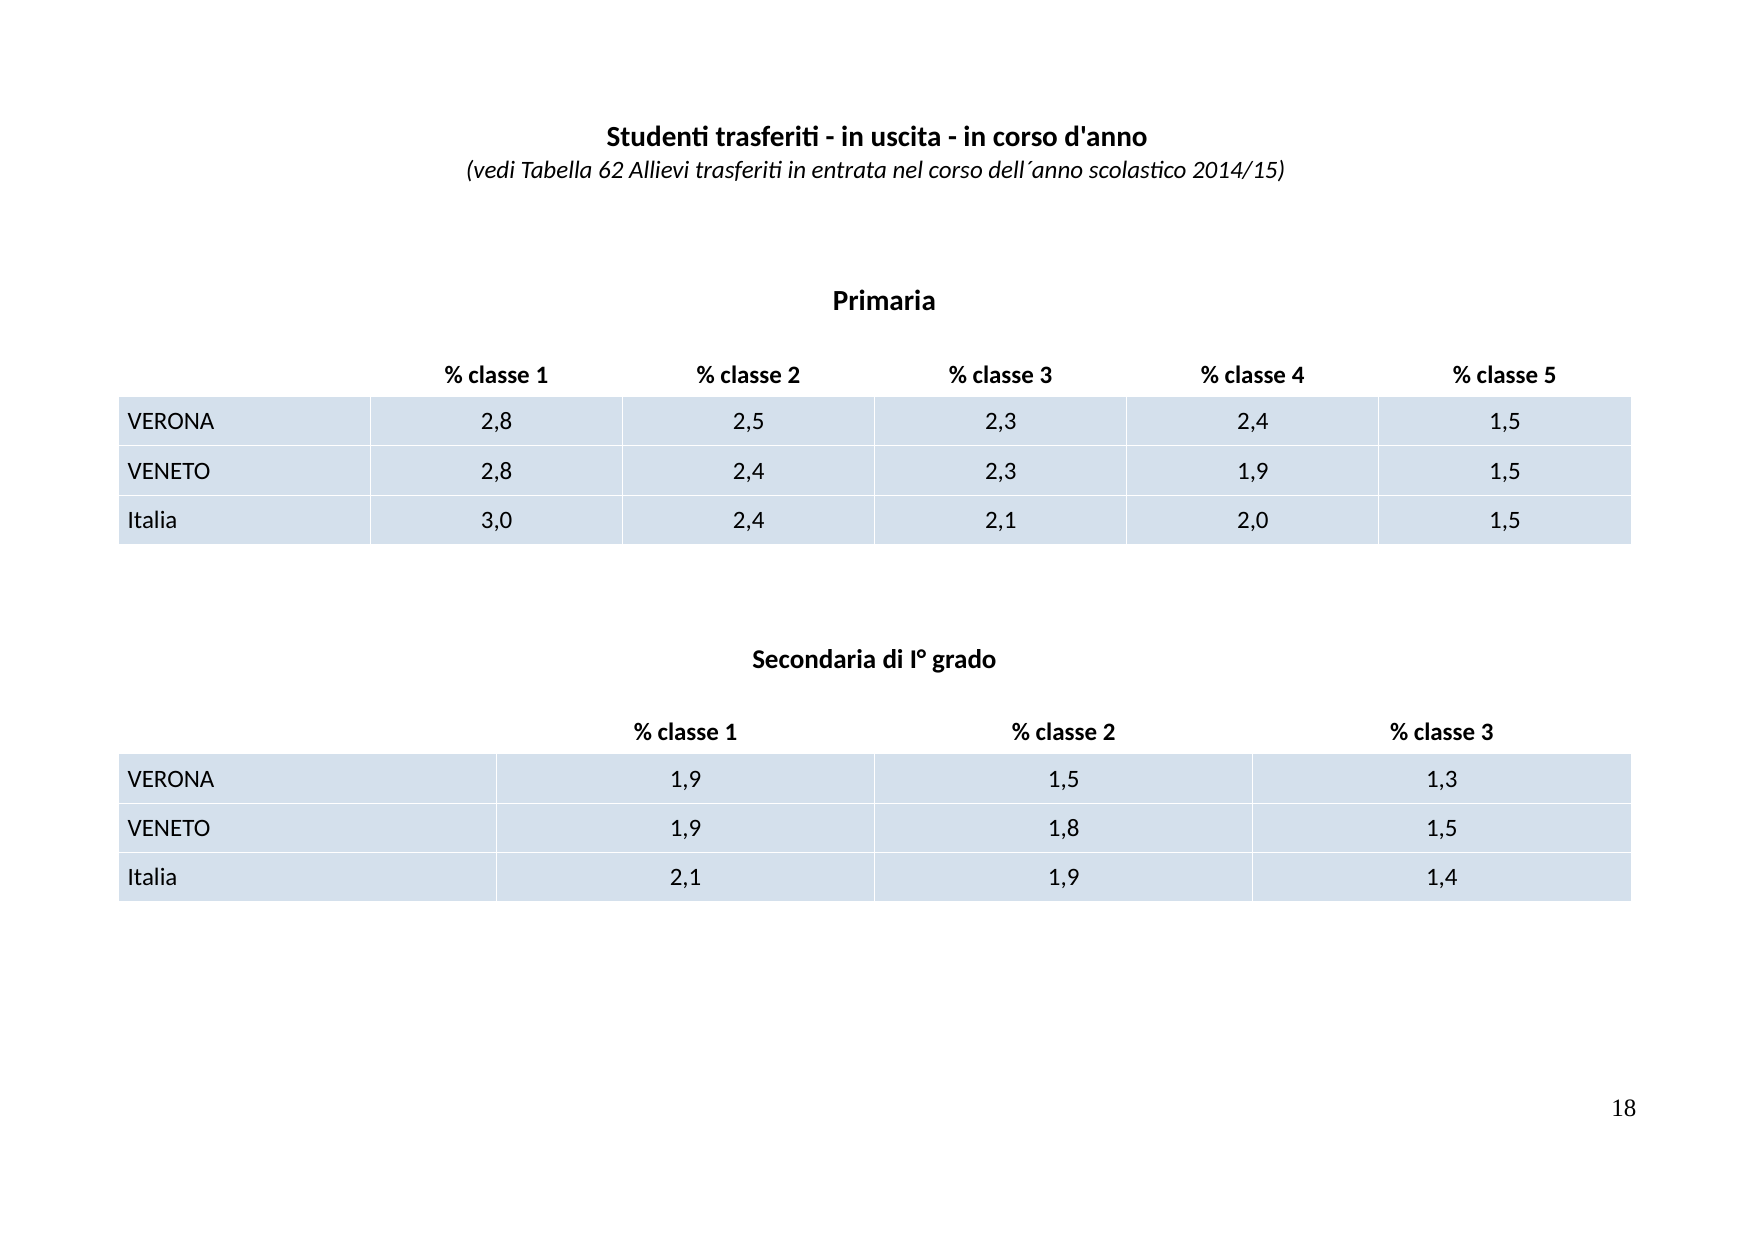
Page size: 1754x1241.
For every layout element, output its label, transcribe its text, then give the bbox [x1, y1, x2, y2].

table_cell 2,8 [371, 397, 622, 445]
table_cell 2,4 [1127, 397, 1378, 445]
table_header Primaria [119, 277, 1631, 353]
table_cell % classe 1 [371, 354, 622, 396]
table_cell [119, 711, 496, 753]
table_cell % classe 1 [497, 711, 874, 753]
table_cell VENETO [119, 446, 370, 495]
table_cell % classe 5 [1379, 354, 1631, 396]
table_cell VERONA [119, 397, 370, 445]
table_cell 2,4 [623, 496, 874, 544]
table_cell 1,5 [1379, 496, 1631, 544]
table_cell 1,5 [875, 754, 1252, 803]
table_cell Italia [119, 496, 370, 544]
text Studenti trasferiti - in uscita - in corso d'anno [118, 118, 1636, 154]
table_cell 1,5 [1253, 804, 1631, 852]
table_cell % classe 2 [623, 354, 874, 396]
table_cell 1,3 [1253, 754, 1631, 803]
table_cell 2,5 [623, 397, 874, 445]
table_cell 1,9 [875, 853, 1252, 901]
table_cell 1,9 [497, 804, 874, 852]
table_cell 2,1 [497, 853, 874, 901]
table_cell 2,4 [623, 446, 874, 495]
table_header Secondaria di I° grado [119, 637, 1631, 710]
text (vedi Tabella 62 Allievi trasferiti in entrata nel corso dell´anno scolastico 2014/15) [118, 154, 1636, 184]
table_cell % classe 3 [875, 354, 1126, 396]
table_cell % classe 2 [875, 711, 1252, 753]
table_cell 1,4 [1253, 853, 1631, 901]
table_cell 1,5 [1379, 446, 1631, 495]
table_cell 2,0 [1127, 496, 1378, 544]
table_cell [119, 354, 370, 396]
table_cell 3,0 [371, 496, 622, 544]
table_cell VENETO [119, 804, 496, 852]
table_cell % classe 3 [1253, 711, 1631, 753]
table_cell 2,8 [371, 446, 622, 495]
table_cell 1,9 [497, 754, 874, 803]
table_cell % classe 4 [1127, 354, 1378, 396]
table_cell 1,9 [1127, 446, 1378, 495]
table_cell 2,1 [875, 496, 1126, 544]
table_cell 1,5 [1379, 397, 1631, 445]
table_cell VERONA [119, 754, 496, 803]
table_cell 1,8 [875, 804, 1252, 852]
table_cell 2,3 [875, 446, 1126, 495]
table_cell 2,3 [875, 397, 1126, 445]
table_cell Italia [119, 853, 496, 901]
